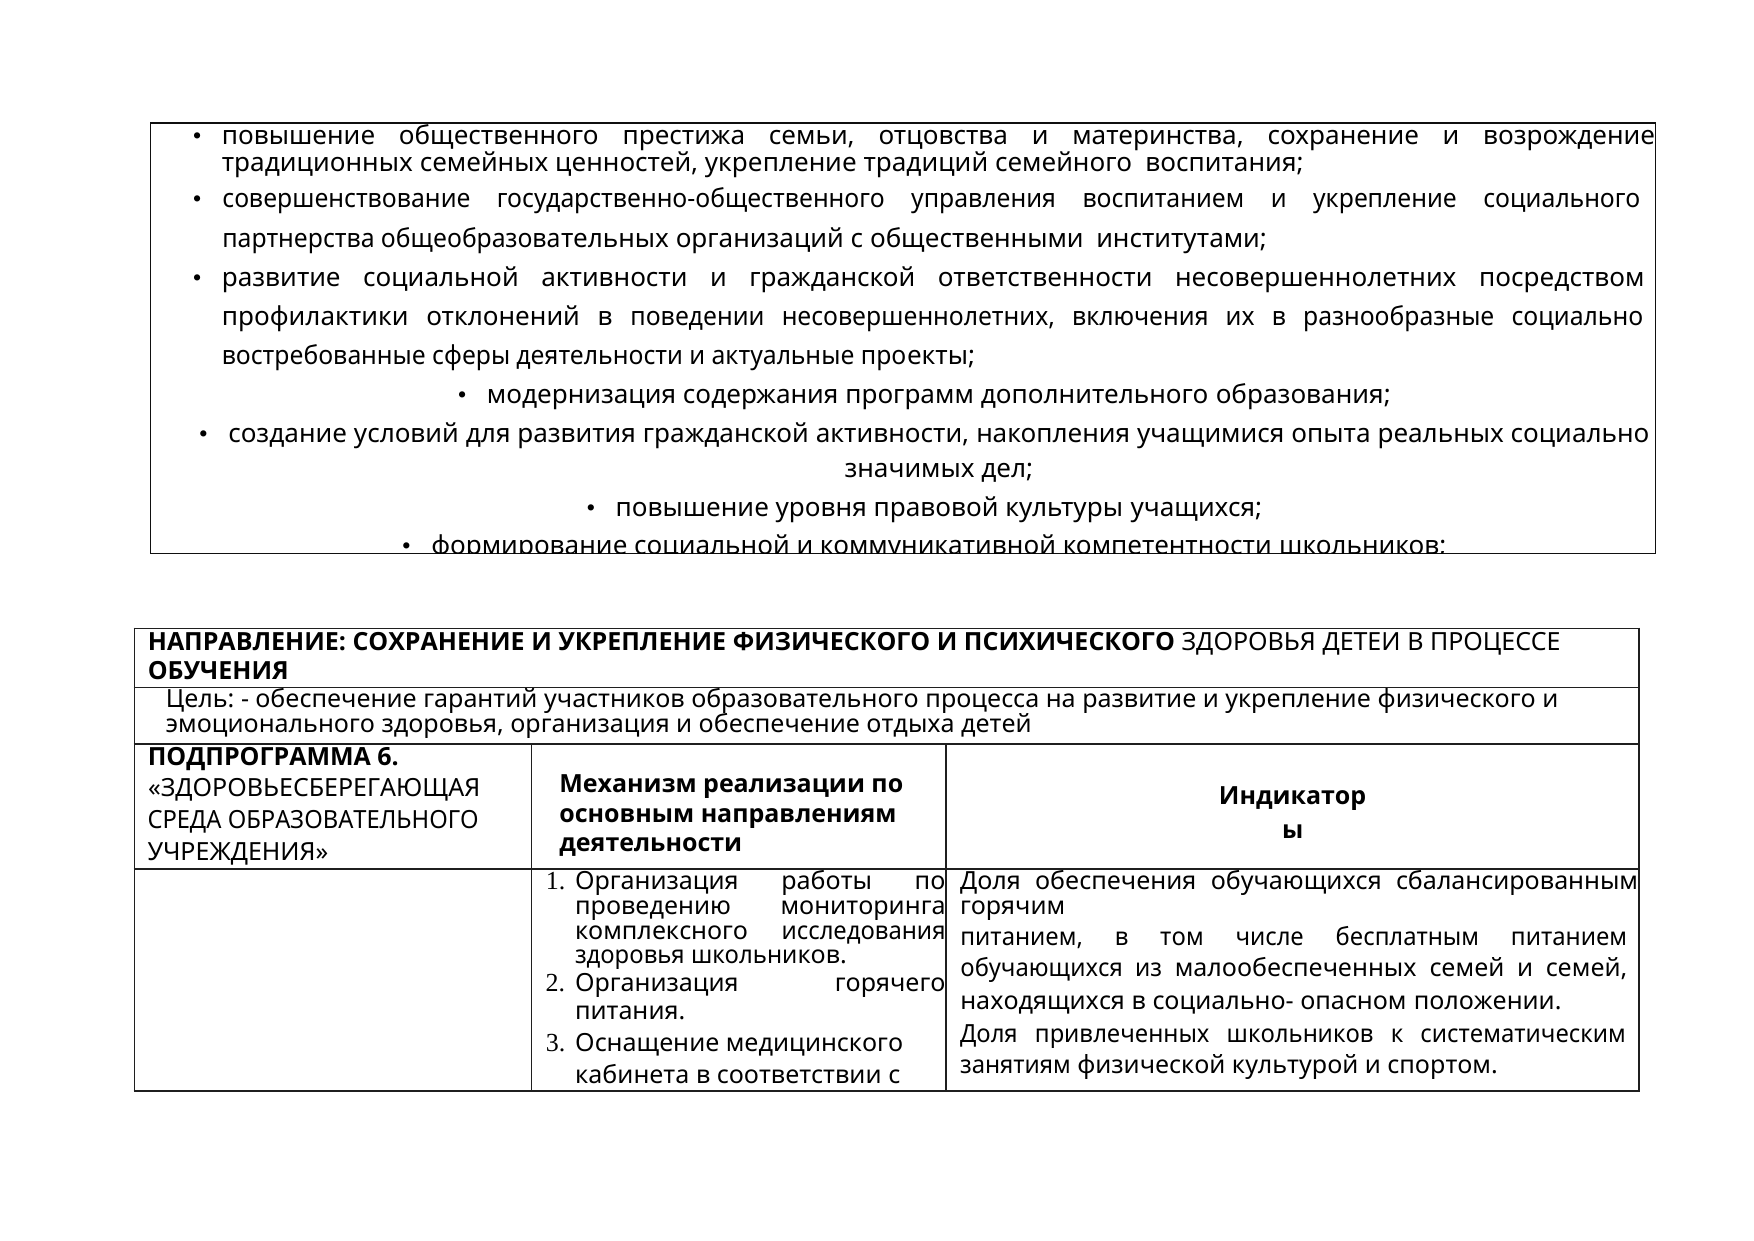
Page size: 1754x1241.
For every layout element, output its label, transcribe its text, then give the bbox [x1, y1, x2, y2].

table_cell Механизм реализации по основным направлениям деятельности [532, 745, 945, 868]
table_cell Цель: - обеспечение гарантий участников образовательного процесса на развитие и укрепление физического и эмоционального здоровья, организация и обеспечение отдыха детей [135, 688, 1638, 743]
table_header НАПРАВЛЕНИЕ: СОХРАНЕНИЕ И УКРЕПЛЕНИЕ ФИЗИЧЕСКОГО И ПСИХИЧЕСКОГО ЗДОРОВЬЯ ДЕТЕИ В ПРОЦЕССЕ ОБУЧЕНИЯ [135, 629, 1638, 686]
list повышение уровня правовой культуры учащихся; [192, 488, 1656, 524]
list развитие социальной активности и гражданской ответственности несовершеннолетних посредством профилактики отклонений в поведении несовершеннолетних, включения их в разнообразные социально востребованные сферы деятельности и актуальные проекты; [192, 258, 1644, 372]
table_cell ПОДПРОГРАММА 6. «ЗДОРОВЬЕСБЕРЕГАЮЩАЯ СРЕДА ОБРАЗОВАТЕЛЬНОГО УЧРЕЖДЕНИЯ» [135, 745, 531, 868]
table_cell Индикаторы [947, 745, 1638, 868]
table_cell Доля обеспечения обучающихся сбалансированным горячим питанием, в том числе бесплатным питанием обучающихся из малообеспеченных семей и семей, находящихся в социально- опасном положении. Доля привлеченных школьников к систематическим занятиям физической культурой и спортом. [947, 870, 1638, 1090]
list повышение общественного престижа семьи, отцовства и материнства, сохранение и возрождение традиционных семейных ценностей, укрепление традиций семейного воспитания; [192, 123, 1656, 177]
table_cell [135, 870, 531, 1090]
table_cell Организация работы по проведению мониторинга комплексного исследования здоровья школьников. Организация горячего питания. Оснащение медицинского кабинета в соответствии с [532, 870, 945, 1090]
list формирование социальной и коммуникативной компетентности школьников; [192, 527, 1656, 554]
list совершенствование государственно-общественного управления воспитанием и укрепление социального партнерства общеобразовательных организаций с общественными институтами; [192, 180, 1642, 255]
list модернизация содержания программ дополнительного образования; [192, 376, 1656, 411]
list создание условий для развития гражданской активности, накопления учащимися опыта реальных социально значимых дел; [192, 414, 1656, 485]
